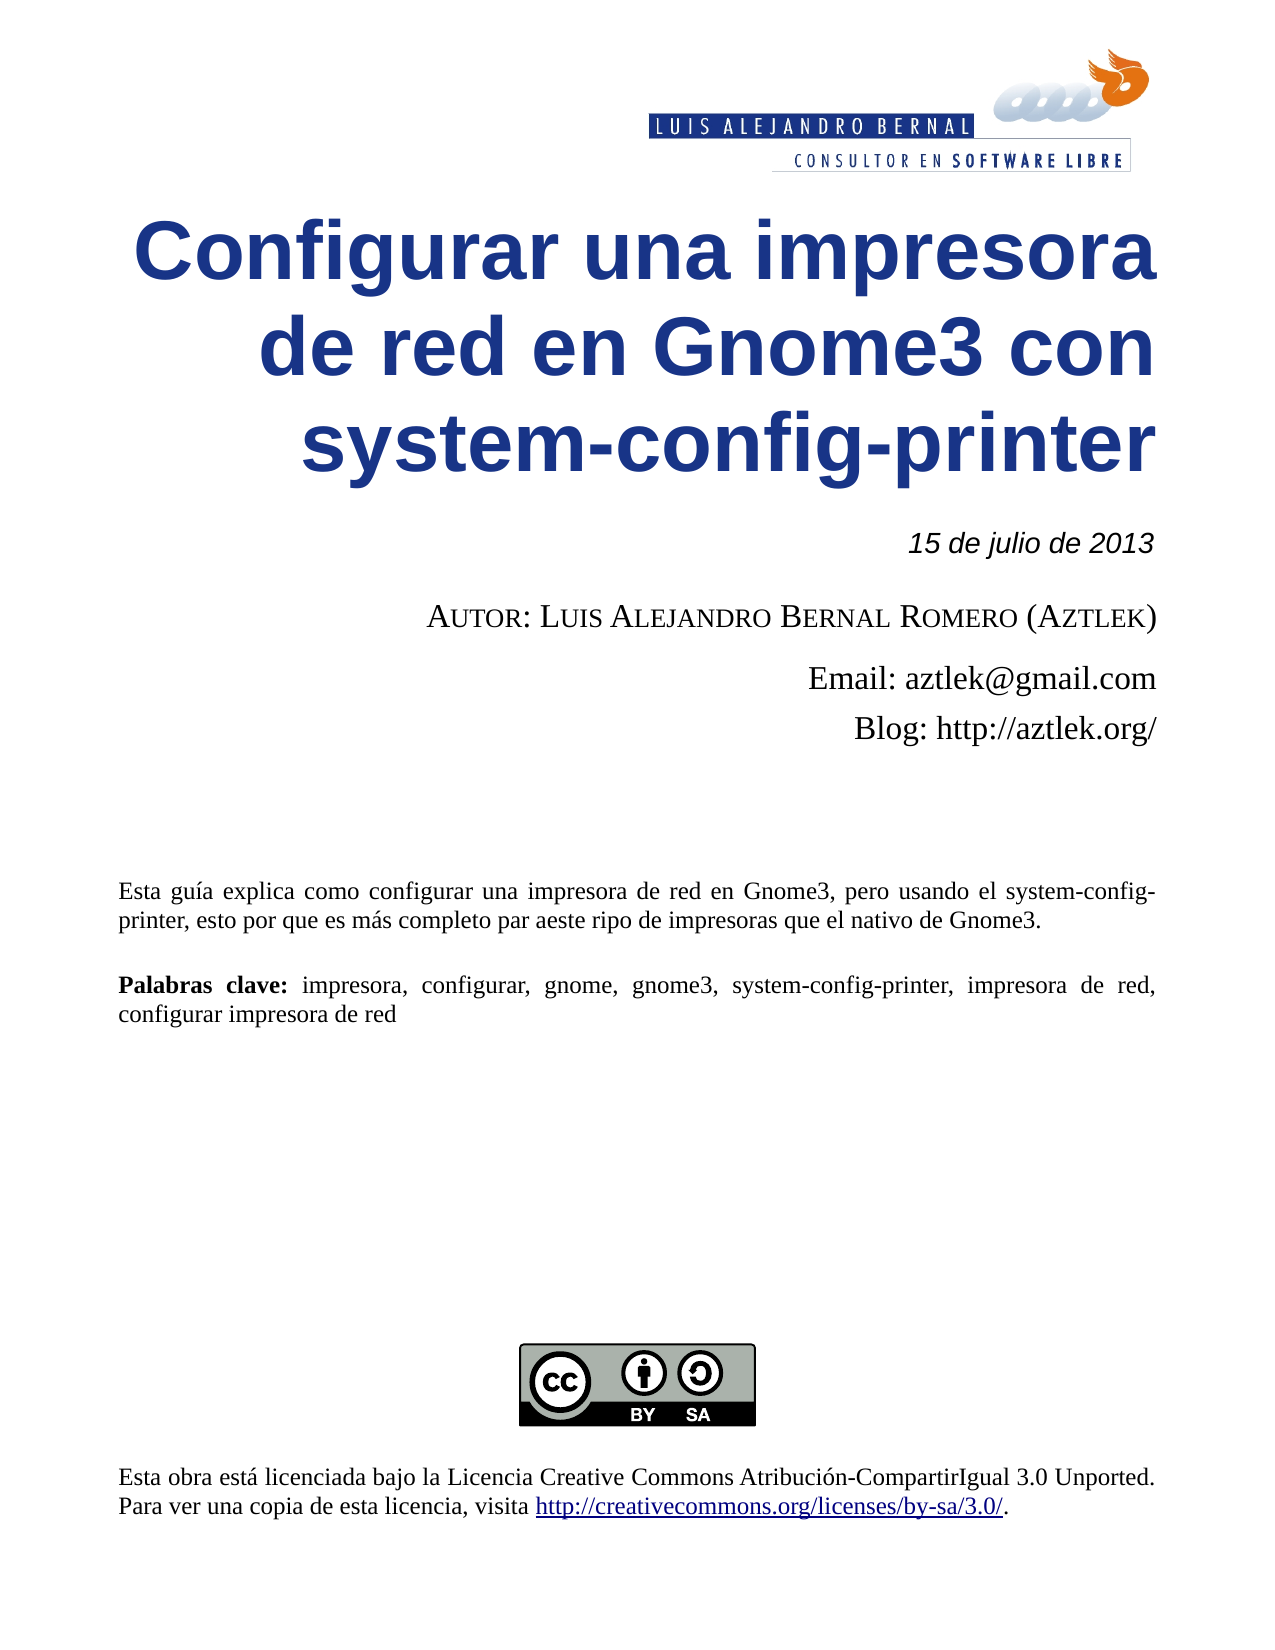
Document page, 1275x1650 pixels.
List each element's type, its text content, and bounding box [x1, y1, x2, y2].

text Esta guía explica como configurar una impresora de red en Gnome3, pero usando el system-config-printer, esto por que es más completo par aeste ripo de impresoras que el nativo de Gnome3. [118, 876, 1157, 934]
text Email: aztlek@gmail.com [118, 658, 1157, 696]
text Blog: http://aztlek.org/ [118, 708, 1157, 746]
text Autor: Luis Alejandro Bernal Romero (Aztlek) [118, 596, 1157, 634]
text Esta obra está licenciada bajo la Licencia Creative Commons Atribución-CompartirIgual 3.0 Unported. Para ver una copia de esta licencia, visita http://creativecommons.org/licenses/by-sa/3.0/. [118, 1462, 1157, 1520]
title Configurar una impresora de red en Gnome3 con system-config-printer [118, 201, 1157, 489]
picture [648, 45, 1151, 174]
text 15 de julio de 2013 [118, 526, 1157, 560]
text Palabras clave: impresora, configurar, gnome, gnome3, system-config-printer, impresora de red, configurar impresora de red [118, 970, 1157, 1028]
text [118, 1326, 1157, 1462]
